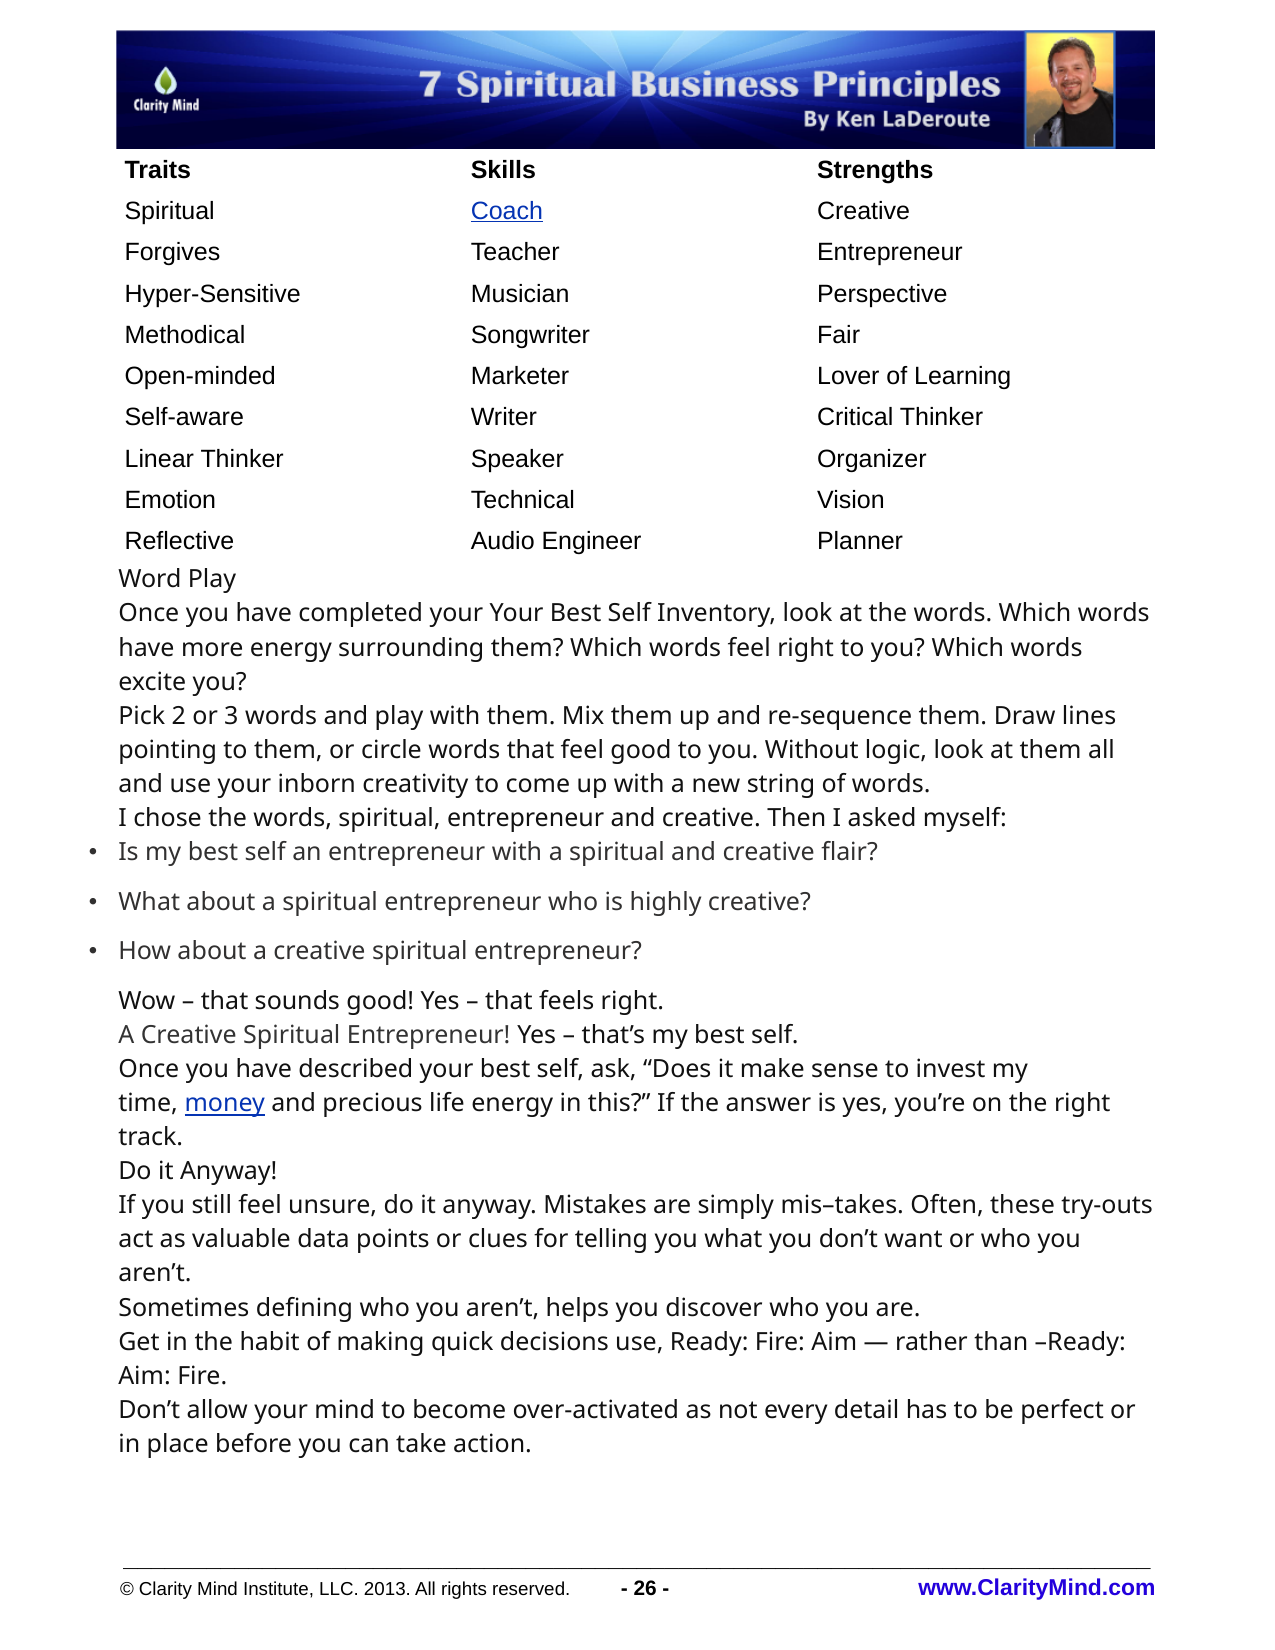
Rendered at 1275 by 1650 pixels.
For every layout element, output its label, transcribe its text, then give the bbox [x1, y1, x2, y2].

text If you still feel unsure, do it anyway. Mistakes are simply mis–takes. Often, these try-outs act as valuable data points or clues for telling you what you don’t want or who you aren’t. [118, 1187, 1157, 1289]
text I chose the words, spiritual, entrepreneur and creative. Then I asked myself: [118, 799, 1157, 833]
text Sometimes defining who you aren’t, helps you discover who you are. [118, 1289, 1157, 1323]
list Is my best self an entrepreneur with a spiritual and creative flair? [118, 833, 1157, 868]
text Once you have completed your Your Best Self Inventory, look at the words. Which words have more energy surrounding them? Which words feel right to you? Which words excite you? [118, 595, 1157, 697]
table_cell Writer [464, 396, 811, 437]
text Pick 2 or 3 words and play with them. Mix them up and re-sequence them. Draw lines pointing to them, or circle words that feel good to you. Without logic, look at them all and use your inborn creativity to come up with a new string of words. [118, 697, 1157, 799]
table_cell Teacher [464, 231, 811, 272]
table_header Traits [118, 149, 464, 190]
text A Creative Spiritual Entrepreneur! Yes – that’s my best self. [118, 1017, 1157, 1051]
table_cell Linear Thinker [118, 437, 464, 478]
table_cell Audio Engineer [464, 520, 811, 561]
table_cell Creative [811, 190, 1157, 231]
table_cell Songwriter [464, 314, 811, 355]
table_cell Organizer [811, 437, 1157, 478]
table_cell Speaker [464, 437, 811, 478]
table_cell Marketer [464, 355, 811, 396]
table_cell Methodical [118, 314, 464, 355]
table_cell Reflective [118, 520, 464, 561]
table_cell Coach [464, 190, 811, 231]
table_cell Forgives [118, 231, 464, 272]
table_cell Entrepreneur [811, 231, 1157, 272]
list What about a spiritual entrepreneur who is highly creative? [118, 883, 1157, 917]
text Once you have described your best self, ask, “Does it make sense to invest my time, money and precious life energy in this?” If the answer is yes, you’re on the right track. [118, 1051, 1157, 1153]
table_cell Self-aware [118, 396, 464, 437]
text Get in the habit of making quick decisions use, Ready: Fire: Aim — rather than –Ready: Aim: Fire. [118, 1323, 1157, 1391]
table_cell Lover of Learning [811, 355, 1157, 396]
table_cell Open-minded [118, 355, 464, 396]
table_cell Perspective [811, 272, 1157, 313]
table_cell Vision [811, 479, 1157, 520]
table_cell Technical [464, 479, 811, 520]
table_cell Emotion [118, 479, 464, 520]
table_header Skills [464, 149, 811, 190]
table_cell Critical Thinker [811, 396, 1157, 437]
text Word Play [118, 561, 1157, 595]
table_cell Spiritual [118, 190, 464, 231]
picture [116, 30, 1155, 149]
list How about a creative spiritual entrepreneur? [118, 933, 1157, 967]
table_cell Fair [811, 314, 1157, 355]
text Do it Anyway! [118, 1153, 1157, 1187]
table_header Strengths [811, 149, 1157, 190]
table_cell Planner [811, 520, 1157, 561]
table_cell Musician [464, 272, 811, 313]
table_cell Hyper-Sensitive [118, 272, 464, 313]
text Don’t allow your mind to become over-activated as not every detail has to be perfect or in place before you can take action. [118, 1391, 1157, 1459]
text Wow – that sounds good! Yes – that feels right. [118, 983, 1157, 1017]
